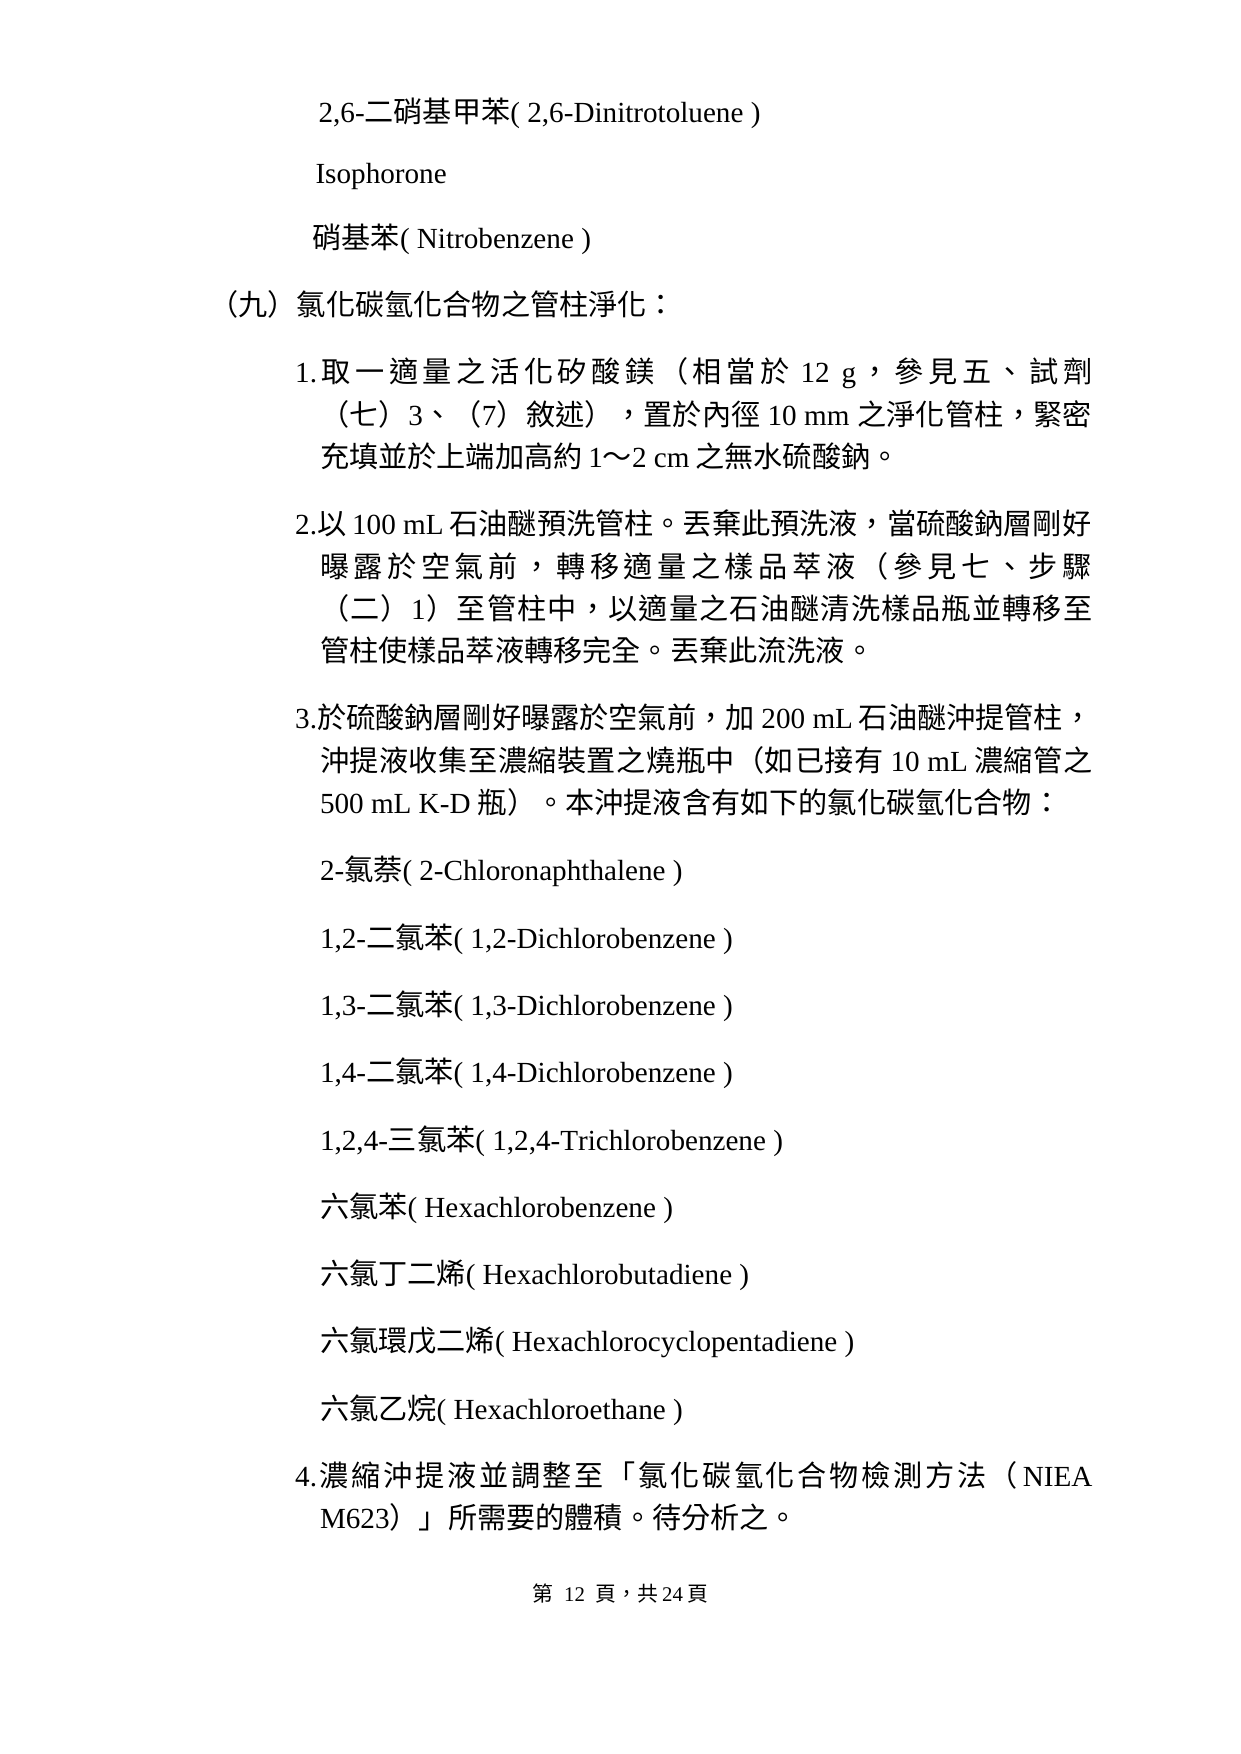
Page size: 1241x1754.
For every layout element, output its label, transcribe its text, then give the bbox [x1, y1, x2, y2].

text Isophorone [209, 156, 1092, 189]
text 硝基苯( Nitrobenzene ) [312, 214, 1092, 257]
text 1,2,4-三氯苯( 1,2,4-Trichlorobenzene ) [320, 1116, 1092, 1158]
text 1.取一適量之活化矽酸鎂（相當於12 g，參見五、試劑（七）3、（7）敘述），置於內徑10 mm 之淨化管柱，緊密充填並於上端加高約1～2 cm之無水硫酸鈉。 [295, 349, 1092, 476]
text 3.於硫酸鈉層剛好曝露於空氣前，加200 mL石油醚沖提管柱，沖提液收集至濃縮裝置之燒瓶中（如已接有10 mL濃縮管之 500 mL K-D 瓶）。本沖提液含有如下的氯化碳氫化合物： [295, 695, 1092, 822]
text 1,3-二氯苯( 1,3-Dichlorobenzene ) [320, 982, 1092, 1024]
text 六氯環戊二烯( Hexachlorocyclopentadiene ) [320, 1318, 1092, 1360]
text 六氯乙烷( Hexachloroethane ) [320, 1385, 1092, 1428]
text 六氯苯( Hexachlorobenzene ) [320, 1183, 1092, 1226]
text 1,4-二氯苯( 1,4-Dichlorobenzene ) [320, 1049, 1092, 1091]
text 4.濃縮沖提液並調整至「氯化碳氫化合物檢測方法（NIEA M623）」所需要的體積。待分析之。 [295, 1453, 1092, 1537]
text 2.以100 mL石油醚預洗管柱。丟棄此預洗液，當硫酸鈉層剛好曝露於空氣前，轉移適量之樣品萃液（參見七、步驟（二）1）至管柱中，以適量之石油醚清洗樣品瓶並轉移至管柱使樣品萃液轉移完全。丟棄此流洗液。 [295, 501, 1092, 670]
text 1,2-二氯苯( 1,2-Dichlorobenzene ) [320, 914, 1092, 957]
text 2,6-二硝基甲苯( 2,6-Dinitrotoluene ) [318, 89, 1092, 131]
text 六氯丁二烯( Hexachlorobutadiene ) [320, 1251, 1092, 1293]
text 2-氯萘( 2-Chloronaphthalene ) [320, 847, 1092, 889]
text （九）氯化碳氫化合物之管柱淨化： [209, 282, 1092, 324]
